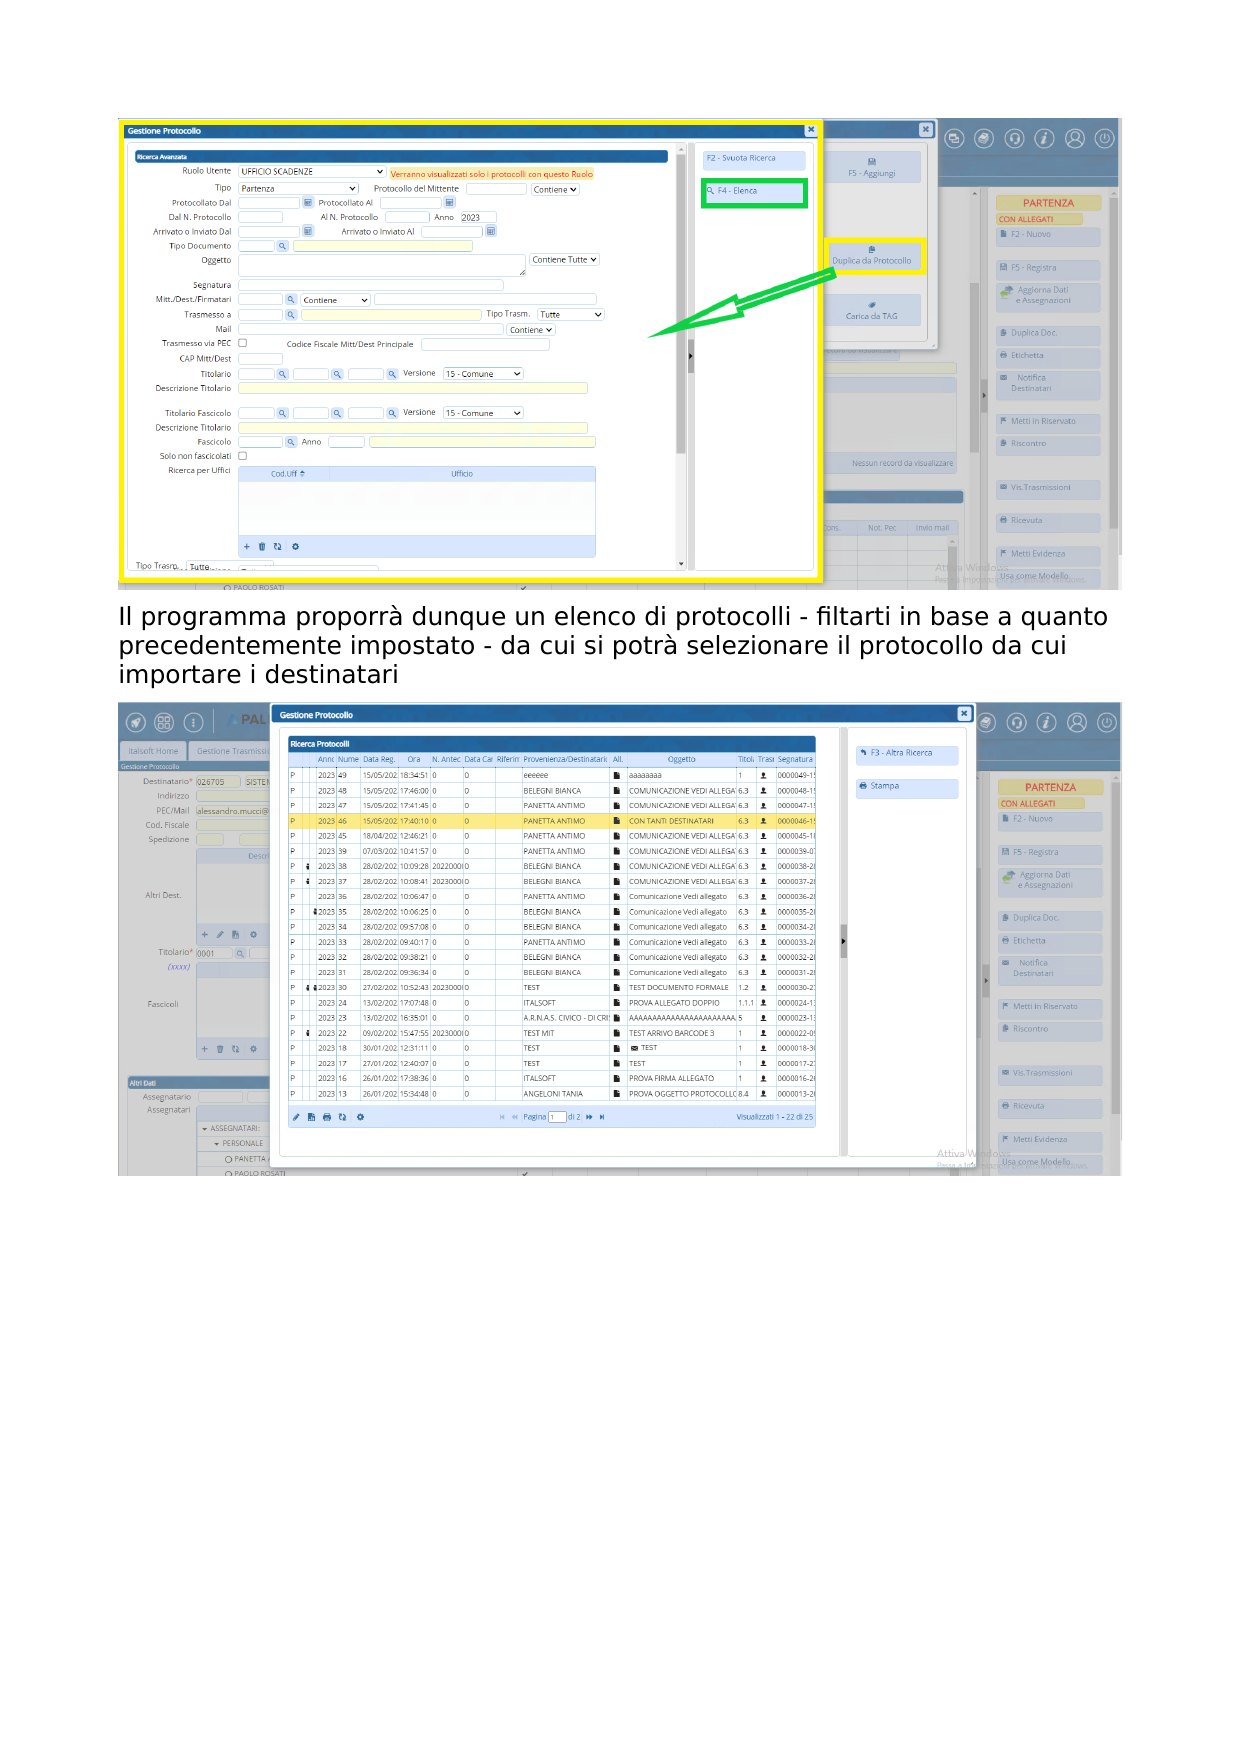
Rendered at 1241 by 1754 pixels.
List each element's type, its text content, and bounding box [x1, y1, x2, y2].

picture [118, 702, 1123, 1176]
text Il programma proporrà dunque un elenco di protocolli - filtarti in base a quanto precedentemente impostato - da cui si potrà selezionare il protocollo da cui importare i destinatari [118, 602, 1122, 689]
picture [118, 118, 1123, 590]
